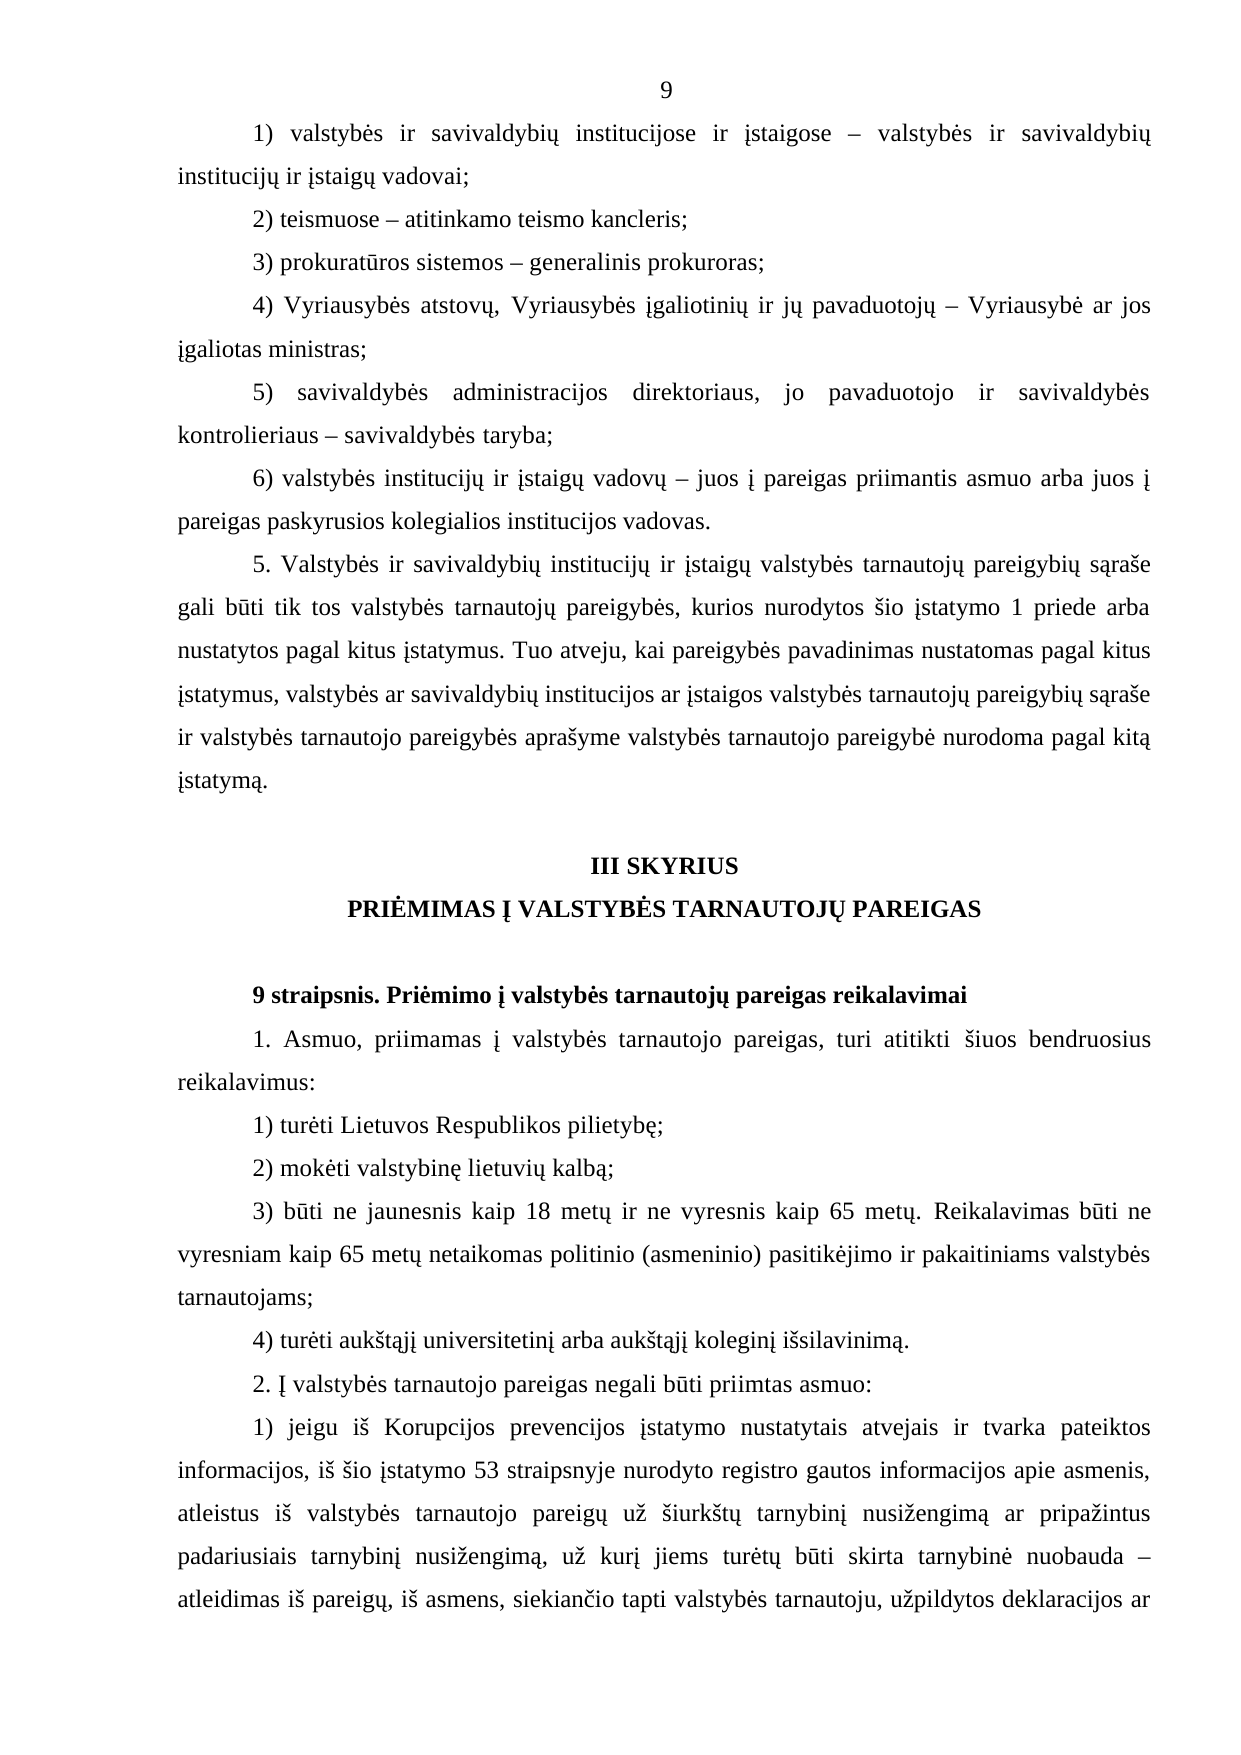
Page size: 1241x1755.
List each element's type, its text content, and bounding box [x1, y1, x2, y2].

text 2. Į valstybės tarnautojo pareigas negali būti priimtas asmuo: [177, 1369, 1152, 1397]
text 9 straipsnis. Priėmimo į valstybės tarnautojų pareigas reikalavimai [177, 981, 1152, 1009]
text 2) mokėti valstybinę lietuvių kalbą; [177, 1153, 1152, 1182]
text 5. Valstybės ir savivaldybių institucijų ir įstaigų valstybės tarnautojų pareigybių sąraše gali būti tik tos valstybės tarnautojų pareigybės, kurios nurodytos šio įstatymo 1 priede arba nustatytos pagal kitus įstatymus. Tuo atveju, kai pareigybės pavadinimas nustatomas pagal kitus įstatymus, valstybės ar savivaldybių institucijos ar įstaigos valstybės tarnautojų pareigybių sąraše ir valstybės tarnautojo pareigybės aprašyme valstybės tarnautojo pareigybė nurodoma pagal kitą įstatymą. [177, 549, 1152, 794]
text 4) Vyriausybės atstovų, Vyriausybės įgaliotinių ir jų pavaduotojų – Vyriausybė ar jos įgaliotas ministras; [177, 291, 1152, 362]
text 4) turėti aukštąjį universitetinį arba aukštąjį koleginį išsilavinimą. [177, 1326, 1152, 1354]
text 2) teismuose – atitinkamo teismo kancleris; [177, 204, 1152, 233]
text 6) valstybės institucijų ir įstaigų vadovų – juos į pareigas priimantis asmuo arba juos į pareigas paskyrusios kolegialios institucijos vadovas. [177, 463, 1152, 535]
text 5) savivaldybės administracijos direktoriaus, jo pavaduotojo ir savivaldybės kontrolieriaus – savivaldybės taryba; [177, 377, 1152, 449]
text 3) prokuratūros sistemos – generalinis prokuroras; [177, 247, 1152, 276]
subtitle III SKYRIUS [177, 851, 1152, 880]
text 1. Asmuo, priimamas į valstybės tarnautojo pareigas, turi atitikti šiuos bendruosius reikalavimus: [177, 1024, 1152, 1096]
text 1) jeigu iš Korupcijos prevencijos įstatymo nustatytais atvejais ir tvarka pateiktos informacijos, iš šio įstatymo 53 straipsnyje nurodyto registro gautos informacijos apie asmenis, atleistus iš valstybės tarnautojo pareigų už šiurkštų tarnybinį nusižengimą ar pripažintus padariusiais tarnybinį nusižengimą, už kurį jiems turėtų būti skirta tarnybinė nuobauda – atleidimas iš pareigų, iš asmens, siekiančio tapti valstybės tarnautoju, užpildytos deklaracijos ar [177, 1412, 1152, 1613]
text 1) turėti Lietuvos Respublikos pilietybę; [177, 1110, 1152, 1139]
subtitle PRIĖMIMAS Į VALSTYBĖS TARNAUTOJŲ PAREIGAS [177, 894, 1152, 923]
text 1) valstybės ir savivaldybių institucijose ir įstaigose – valstybės ir savivaldybių institucijų ir įstaigų vadovai; [177, 118, 1152, 190]
text 3) būti ne jaunesnis kaip 18 metų ir ne vyresnis kaip 65 metų. Reikalavimas būti ne vyresniam kaip 65 metų netaikomas politinio (asmeninio) pasitikėjimo ir pakaitiniams valstybės tarnautojams; [177, 1196, 1152, 1311]
